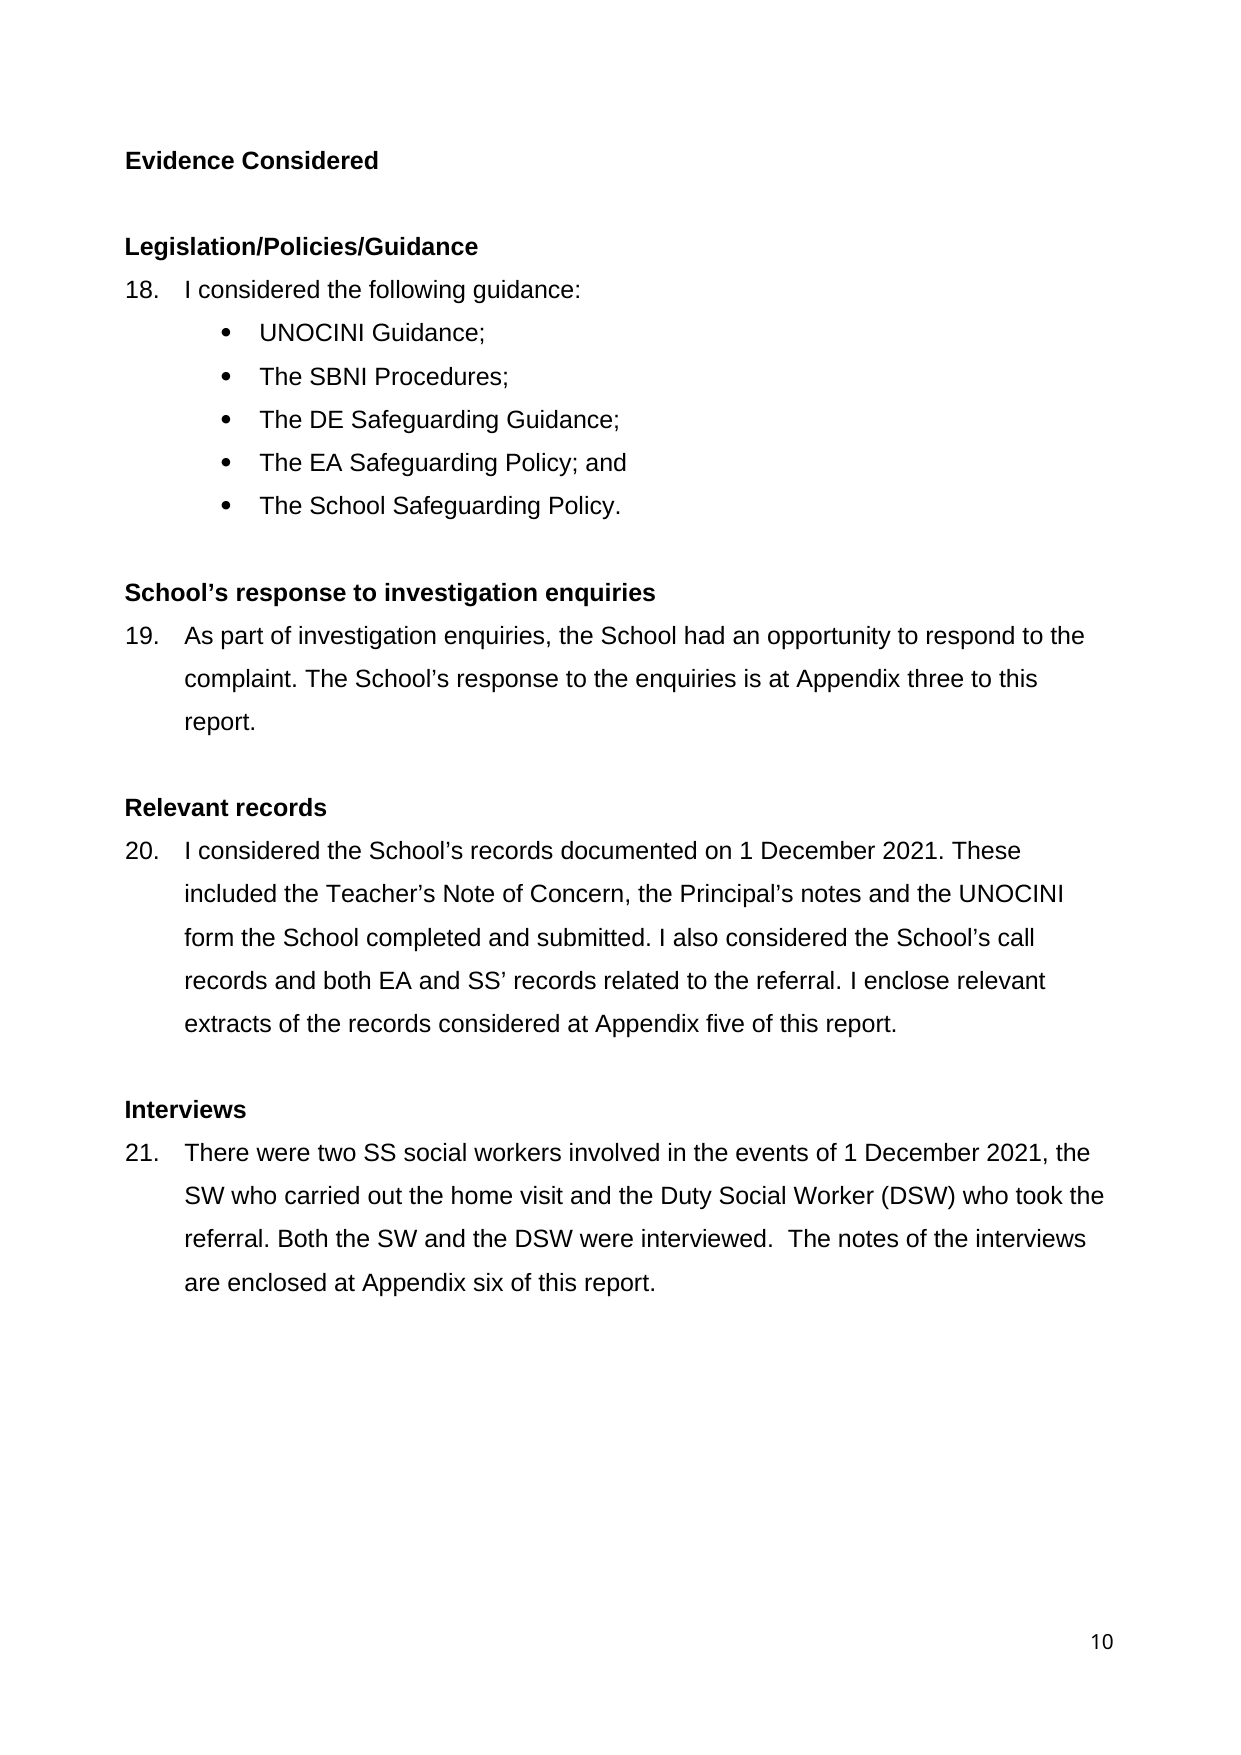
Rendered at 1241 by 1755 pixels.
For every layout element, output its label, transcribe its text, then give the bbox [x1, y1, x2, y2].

list I considered the following guidance: [125, 275, 1113, 304]
list The School Safeguarding Policy. [222, 491, 1113, 520]
list The DE Safeguarding Guidance; [222, 405, 1113, 434]
text Legislation/Policies/Guidance [124, 232, 1113, 261]
list As part of investigation enquiries, the School had an opportunity to respond to the complaint. The School’s response to the enquiries is at Appendix three to this report. [125, 621, 1113, 736]
list The EA Safeguarding Policy; and [222, 448, 1113, 477]
text School’s response to investigation enquiries [124, 578, 1113, 606]
list The SBNI Procedures; [222, 362, 1113, 390]
text Interviews [124, 1095, 1113, 1124]
text Evidence Considered [125, 146, 1113, 174]
list I considered the School’s records documented on 1 December 2021. These included the Teacher’s Note of Concern, the Principal’s notes and the UNOCINI form the School completed and submitted. I also considered the School’s call records and both EA and SS’ records related to the referral. I enclose relevant extracts of the records considered at Appendix five of this report. [125, 836, 1113, 1038]
text Relevant records [124, 793, 1113, 822]
list UNOCINI Guidance; [222, 318, 1113, 347]
list There were two SS social workers involved in the events of 1 December 2021, the SW who carried out the home visit and the Duty Social Worker (DSW) who took the referral. Both the SW and the DSW were interviewed. The notes of the interviews are enclosed at Appendix six of this report. [125, 1138, 1113, 1296]
